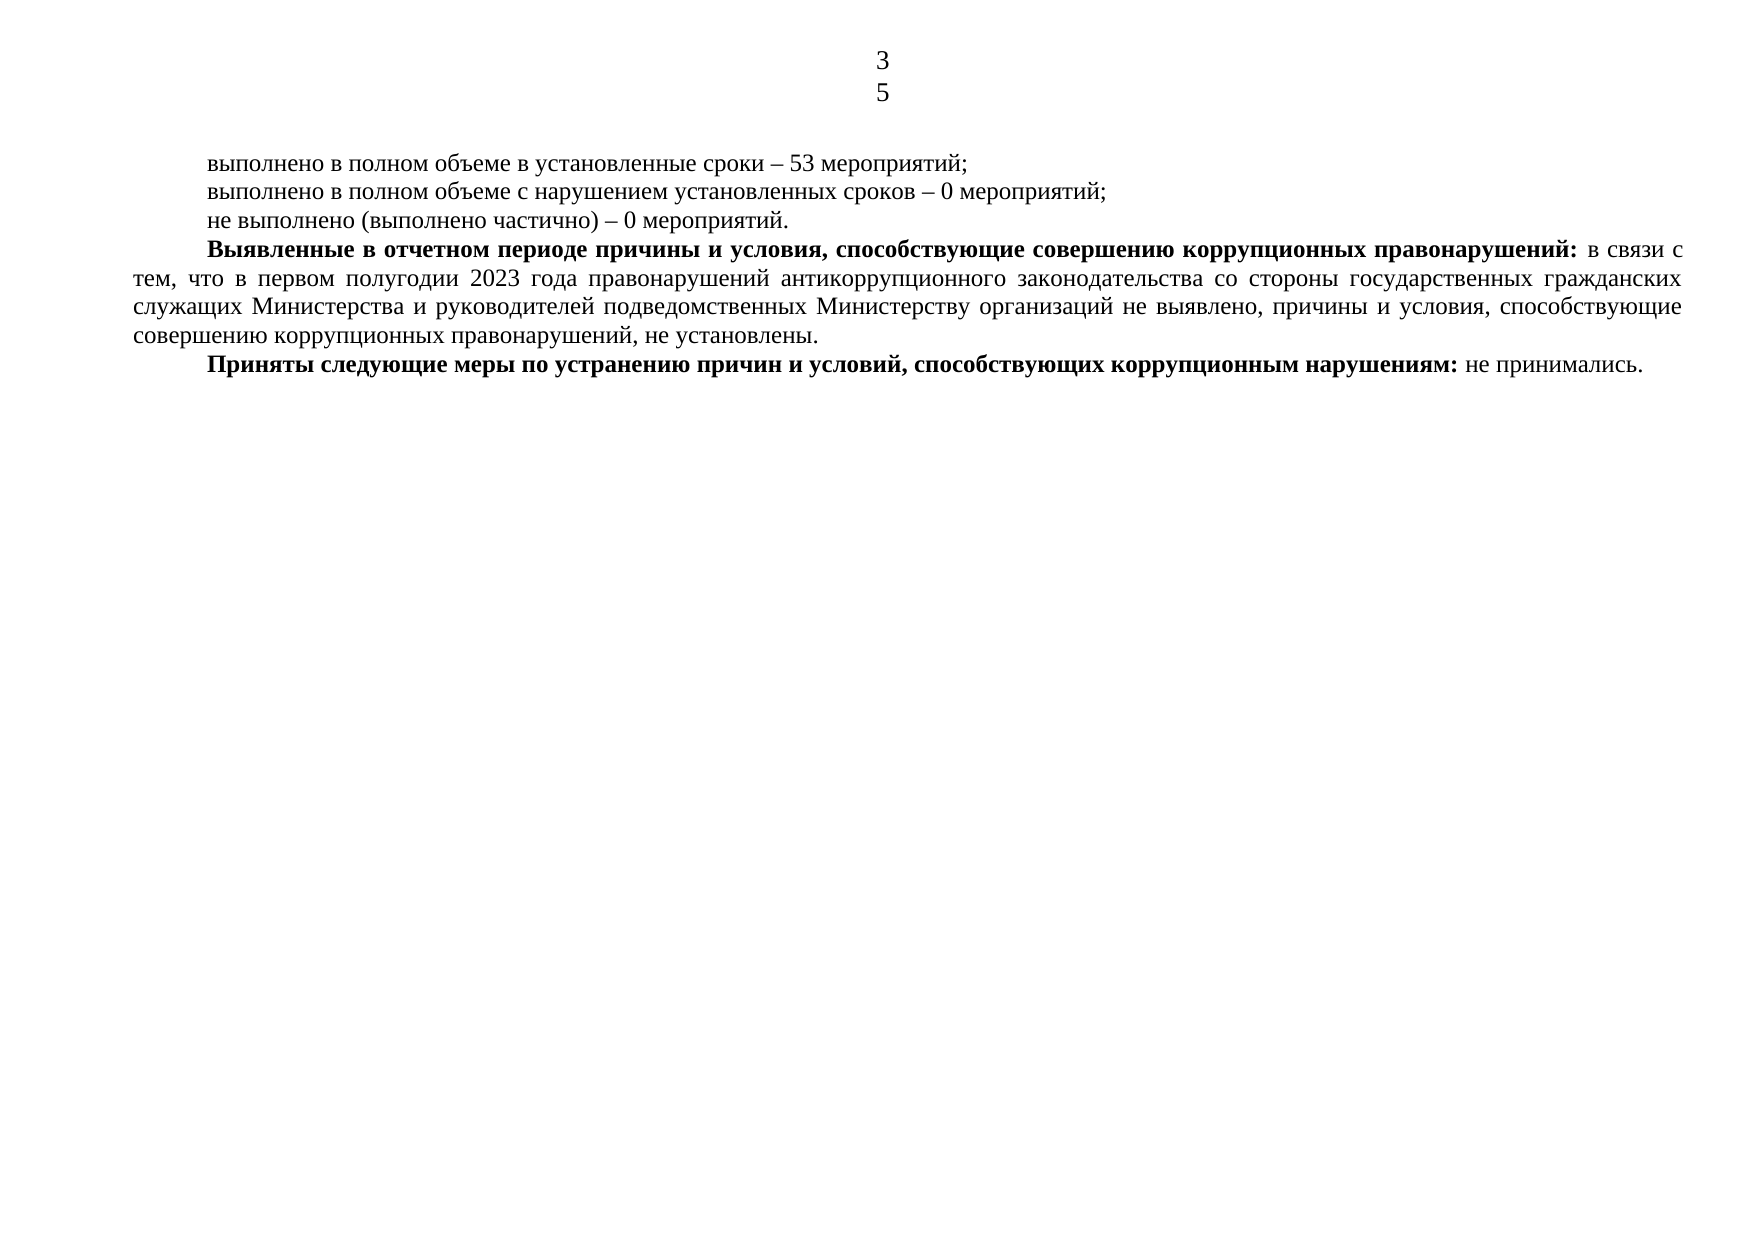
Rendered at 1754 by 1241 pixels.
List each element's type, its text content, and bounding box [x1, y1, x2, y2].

text выполнено в полном объеме с нарушением установленных сроков – 0 мероприятий; [133, 176, 1683, 205]
text не выполнено (выполнено частично) – 0 мероприятий. [133, 205, 1683, 234]
text выполнено в полном объеме в установленные сроки – 53 мероприятий; [133, 148, 1683, 176]
text Приняты следующие меры по устранению причин и условий, способствующих коррупционным нарушениям: не принимались. [133, 349, 1713, 378]
text Выявленные в отчетном периоде причины и условия, способствующие совершению коррупционных правонарушений: в связи с тем, что в первом полугодии 2023 года правонарушений антикоррупционного законодательства со стороны государственных гражданских служащих Министерства и руководителей подведомственных Министерству организаций не выявлено, причины и условия, способствующие совершению коррупционных правонарушений, не установлены. [133, 234, 1683, 349]
